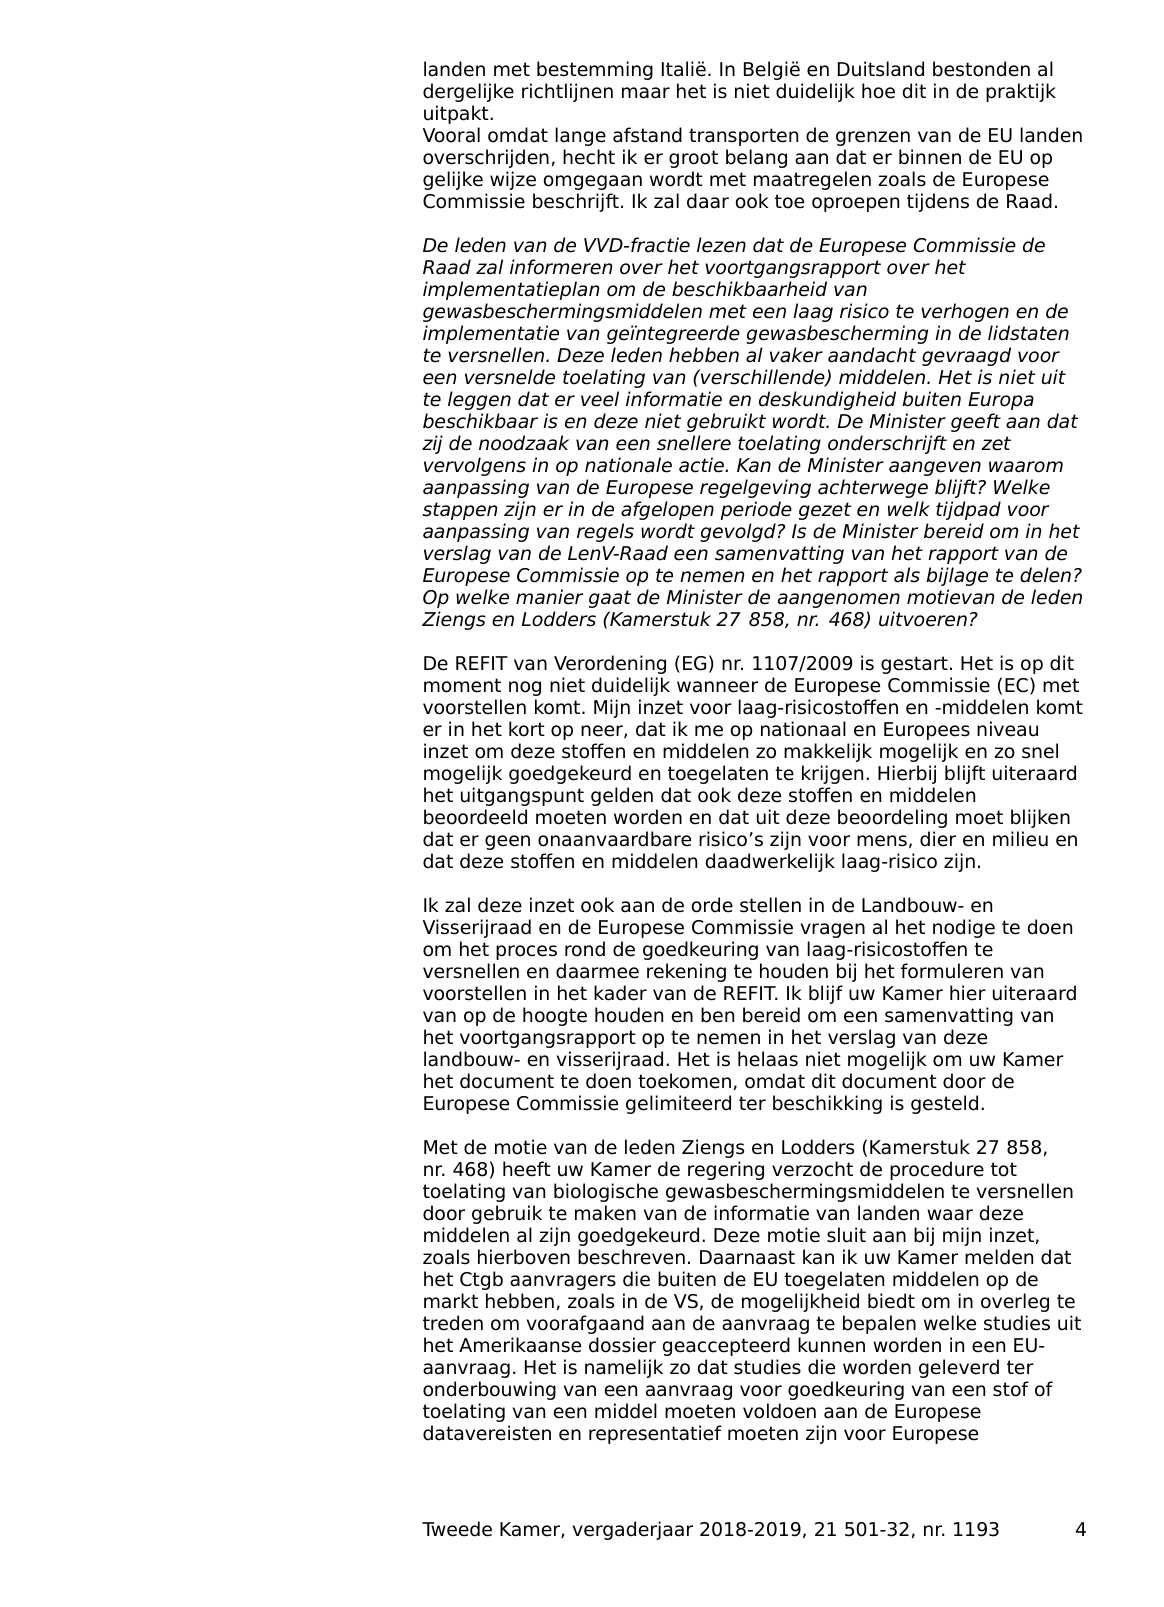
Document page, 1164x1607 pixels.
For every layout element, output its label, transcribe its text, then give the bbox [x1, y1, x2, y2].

text Vooral omdat lange afstand transporten de grenzen van de EU landen overschrijden, hecht ik er groot belang aan dat er binnen de EU op gelijke wijze omgegaan wordt met maatregelen zoals de Europese Commissie beschrijft. Ik zal daar ook toe oproepen tijdens de Raad. [422, 125, 1087, 213]
text De leden van de VVD-fractie lezen dat de Europese Commissie de Raad zal informeren over het voortgangsrapport over het implementatieplan om de beschikbaarheid van gewasbeschermingsmiddelen met een laag risico te verhogen en de implementatie van geïntegreerde gewasbescherming in de lidstaten te versnellen. Deze leden hebben al vaker aandacht gevraagd voor een versnelde toelating van (verschillende) middelen. Het is niet uit te leggen dat er veel informatie en deskundigheid buiten Europa beschikbaar is en deze niet gebruikt wordt. De Minister geeft aan dat zij de noodzaak van een snellere toelating onderschrijft en zet vervolgens in op nationale actie. Kan de Minister aangeven waarom aanpassing van de Europese regelgeving achterwege blijft? Welke stappen zijn er in de afgelopen periode gezet en welk tijdpad voor aanpassing van regels wordt gevolgd? Is de Minister bereid om in het verslag van de LenV-Raad een samenvatting van het rapport van de Europese Commissie op te nemen en het rapport als bijlage te delen? Op welke manier gaat de Minister de aangenomen motievan de leden Ziengs en Lodders (Kamerstuk 27 858, nr. 468) uitvoeren? [422, 235, 1087, 631]
text Met de motie van de leden Ziengs en Lodders (Kamerstuk 27 858, nr. 468) heeft uw Kamer de regering verzocht de procedure tot toelating van biologische gewasbeschermingsmiddelen te versnellen door gebruik te maken van de informatie van landen waar deze middelen al zijn goedgekeurd. Deze motie sluit aan bij mijn inzet, zoals hierboven beschreven. Daarnaast kan ik uw Kamer melden dat het Ctgb aanvragers die buiten de EU toegelaten middelen op de markt hebben, zoals in de VS, de mogelijkheid biedt om in overleg te treden om voorafgaand aan de aanvraag te bepalen welke studies uit het Amerikaanse dossier geaccepteerd kunnen worden in een EU-aanvraag. Het is namelijk zo dat studies die worden geleverd ter onderbouwing van een aanvraag voor goedkeuring van een stof of toelating van een middel moeten voldoen aan de Europese datavereisten en representatief moeten zijn voor Europese [422, 1137, 1087, 1444]
text landen met bestemming Italië. In België en Duitsland bestonden al dergelijke richtlijnen maar het is niet duidelijk hoe dit in de praktijk uitpakt. [422, 59, 1087, 125]
text De REFIT van Verordening (EG) nr. 1107/2009 is gestart. Het is op dit moment nog niet duidelijk wanneer de Europese Commissie (EC) met voorstellen komt. Mijn inzet voor laag-risicostoffen en -middelen komt er in het kort op neer, dat ik me op nationaal en Europees niveau inzet om deze stoffen en middelen zo makkelijk mogelijk en zo snel mogelijk goedgekeurd en toegelaten te krijgen. Hierbij blijft uiteraard het uitgangspunt gelden dat ook deze stoffen en middelen beoordeeld moeten worden en dat uit deze beoordeling moet blijken dat er geen onaanvaardbare risico’s zijn voor mens, dier en milieu en dat deze stoffen en middelen daadwerkelijk laag-risico zijn. [422, 653, 1087, 873]
text Ik zal deze inzet ook aan de orde stellen in de Landbouw- en Visserijraad en de Europese Commissie vragen al het nodige te doen om het proces rond de goedkeuring van laag-risicostoffen te versnellen en daarmee rekening te houden bij het formuleren van voorstellen in het kader van de REFIT. Ik blijf uw Kamer hier uiteraard van op de hoogte houden en ben bereid om een samenvatting van het voortgangsrapport op te nemen in het verslag van deze landbouw- en visserijraad. Het is helaas niet mogelijk om uw Kamer het document te doen toekomen, omdat dit document door de Europese Commissie gelimiteerd ter beschikking is gesteld. [422, 895, 1087, 1115]
